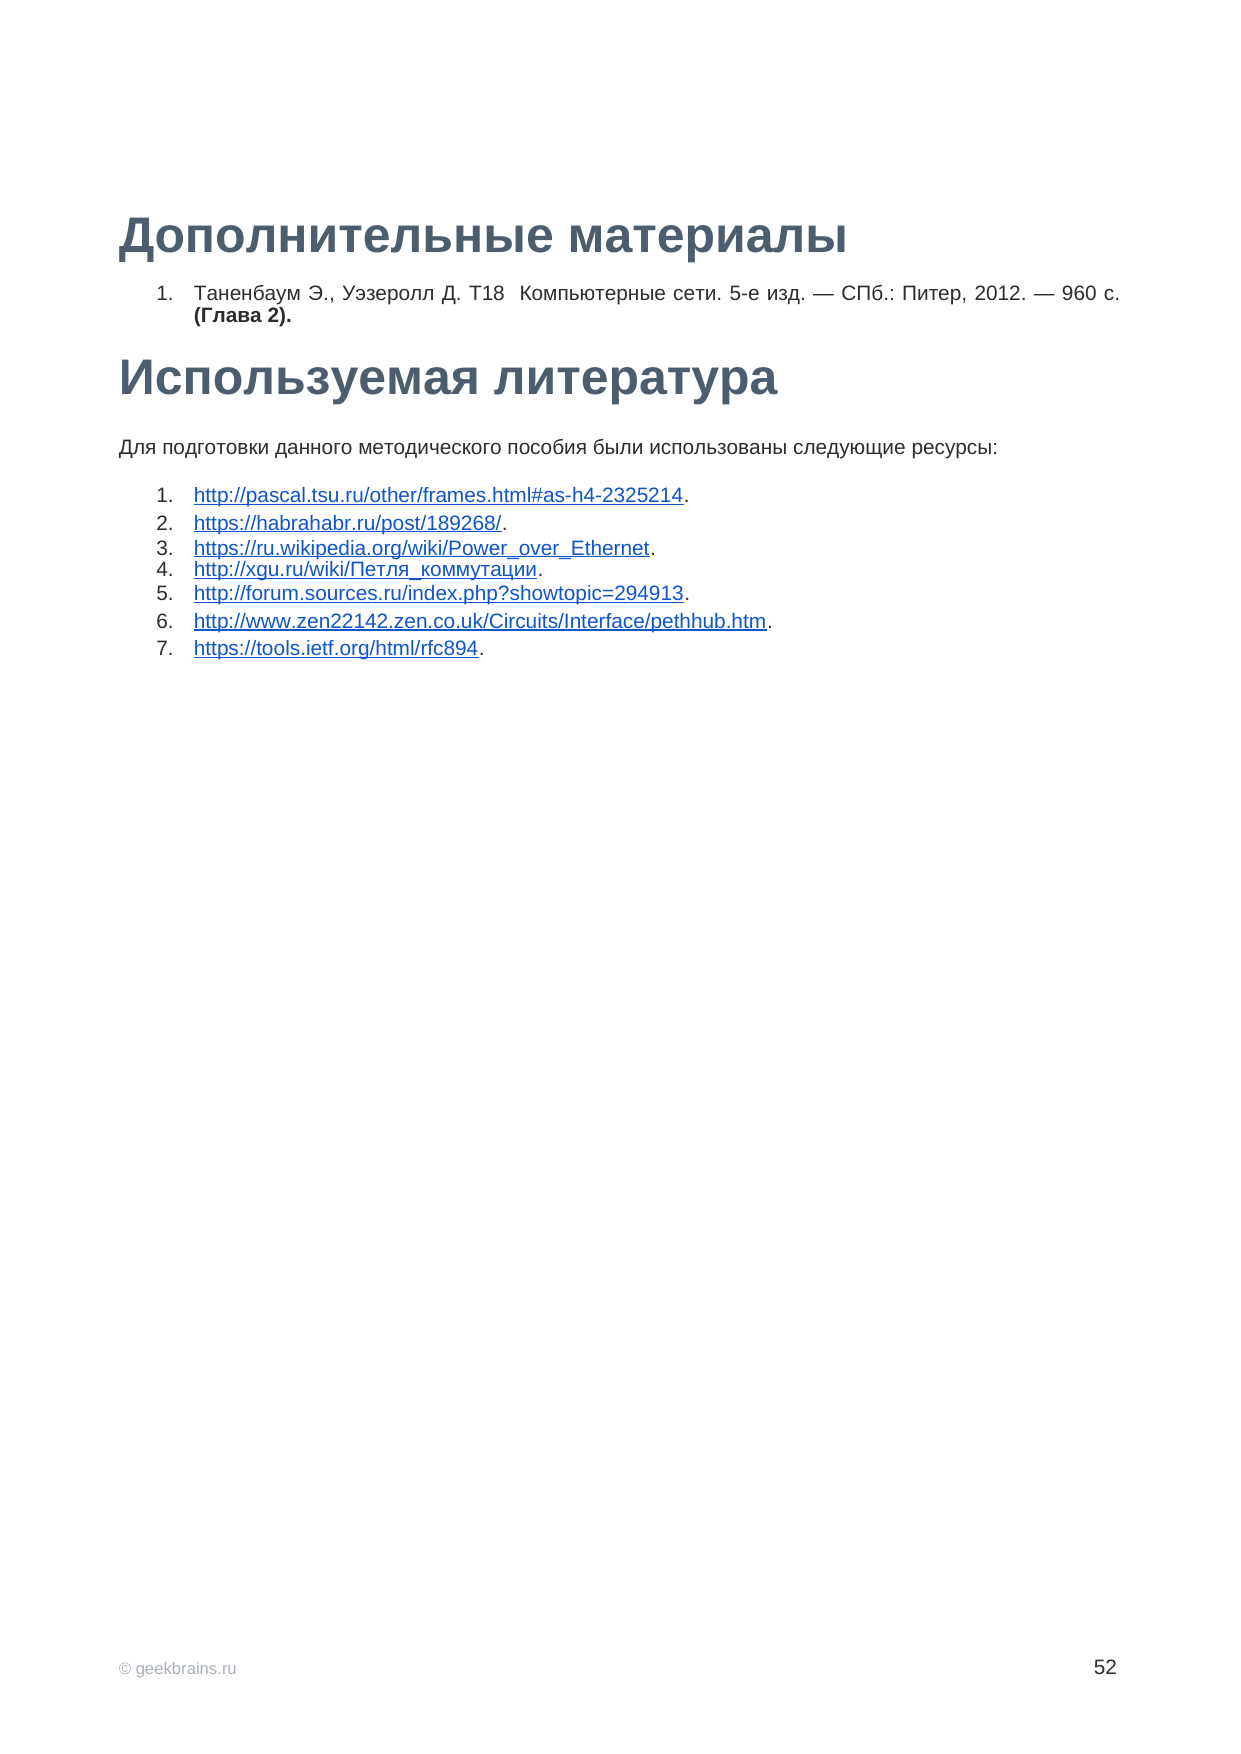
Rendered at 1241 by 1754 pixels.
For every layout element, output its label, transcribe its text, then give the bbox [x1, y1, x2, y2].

list https://habrahabr.ru/post/189268/. [156, 510, 1122, 534]
text Для подготовки данного методического пособия были использованы следующие ресурсы: [119, 434, 1122, 458]
list http://www.zen22142.zen.co.uk/Circuits/Interface/pethhub.htm. [156, 608, 1122, 632]
list http://pascal.tsu.ru/other/frames.html#as-h4-2325214. [156, 483, 1122, 507]
list https://ru.wikipedia.org/wiki/Power_over_Ethernet. [156, 538, 1122, 559]
list http://forum.sources.ru/index.php?showtopic=294913. [156, 581, 1122, 605]
list Таненбаум Э., Уэзеролл Д. Т18 Компьютерные сети. 5-е изд. — СПб.: Питер, 2012. — 960 с. (Глава 2). [156, 284, 1122, 327]
subtitle Дополнительные материалы [119, 211, 1122, 263]
list https://tools.ietf.org/html/rfc894. [156, 636, 1122, 660]
subtitle Используемая литература [119, 348, 1122, 405]
list http://xgu.ru/wiki/Петля_коммутации. [156, 559, 1122, 581]
